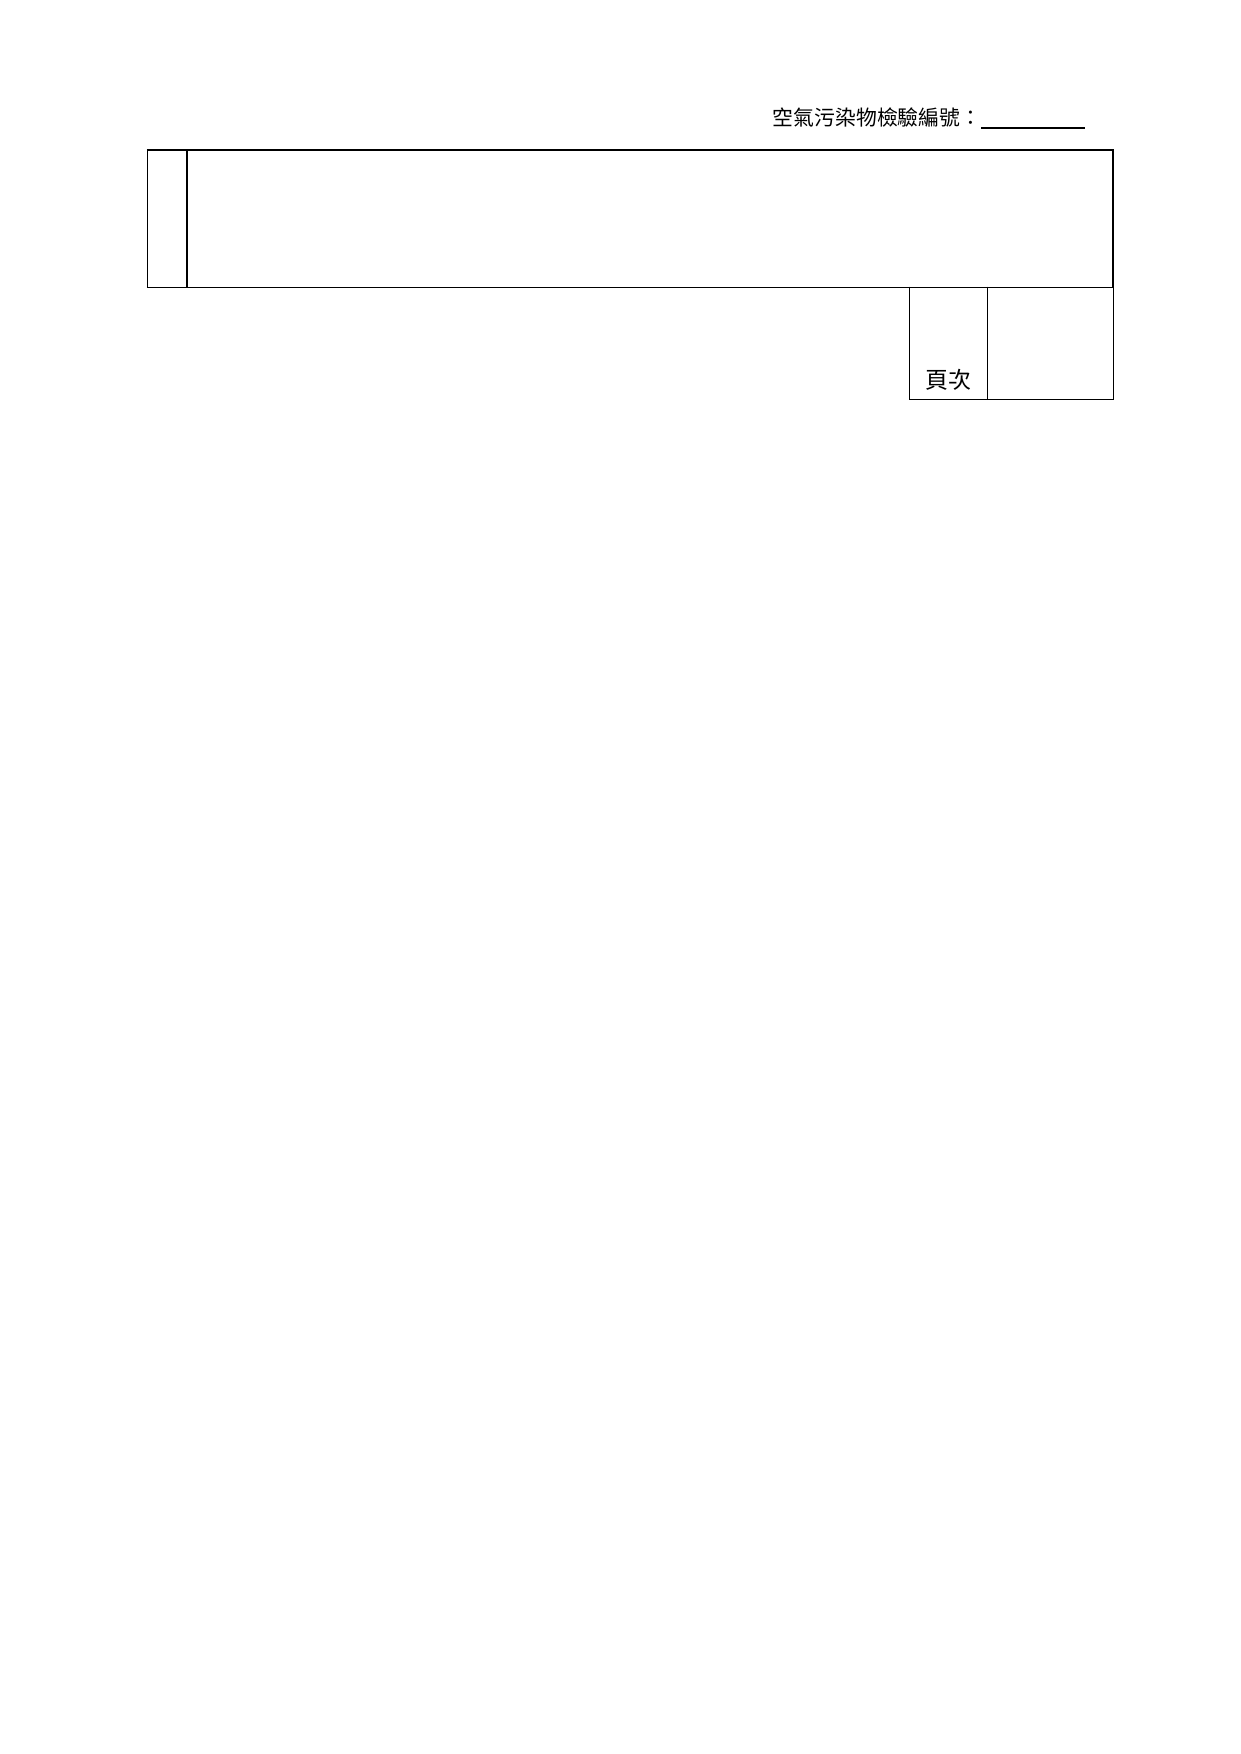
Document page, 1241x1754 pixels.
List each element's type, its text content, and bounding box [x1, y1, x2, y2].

table_cell [714, 288, 750, 399]
table_cell [625, 288, 640, 399]
table_cell [813, 288, 837, 399]
table_cell [308, 288, 316, 399]
table_cell [373, 288, 385, 399]
table_cell [188, 151, 1112, 287]
table_cell [514, 288, 525, 399]
table_cell [285, 288, 308, 399]
table_cell [187, 288, 247, 399]
table_cell [148, 288, 187, 399]
table_cell [449, 288, 465, 399]
table_cell 頁次 [910, 288, 987, 399]
table_cell [465, 288, 514, 399]
table_cell [385, 288, 398, 399]
table_cell [988, 288, 1113, 399]
table_cell [525, 288, 565, 399]
table_cell [316, 288, 373, 399]
table_cell [247, 288, 285, 399]
table_cell [565, 288, 599, 399]
table_cell [690, 288, 714, 399]
table_cell [640, 288, 690, 399]
table_cell [600, 288, 625, 399]
table_cell [750, 288, 813, 399]
table_cell [426, 288, 449, 399]
table_cell [148, 151, 186, 287]
table_cell [837, 288, 896, 399]
table_cell [398, 288, 426, 399]
table_cell [896, 288, 909, 399]
